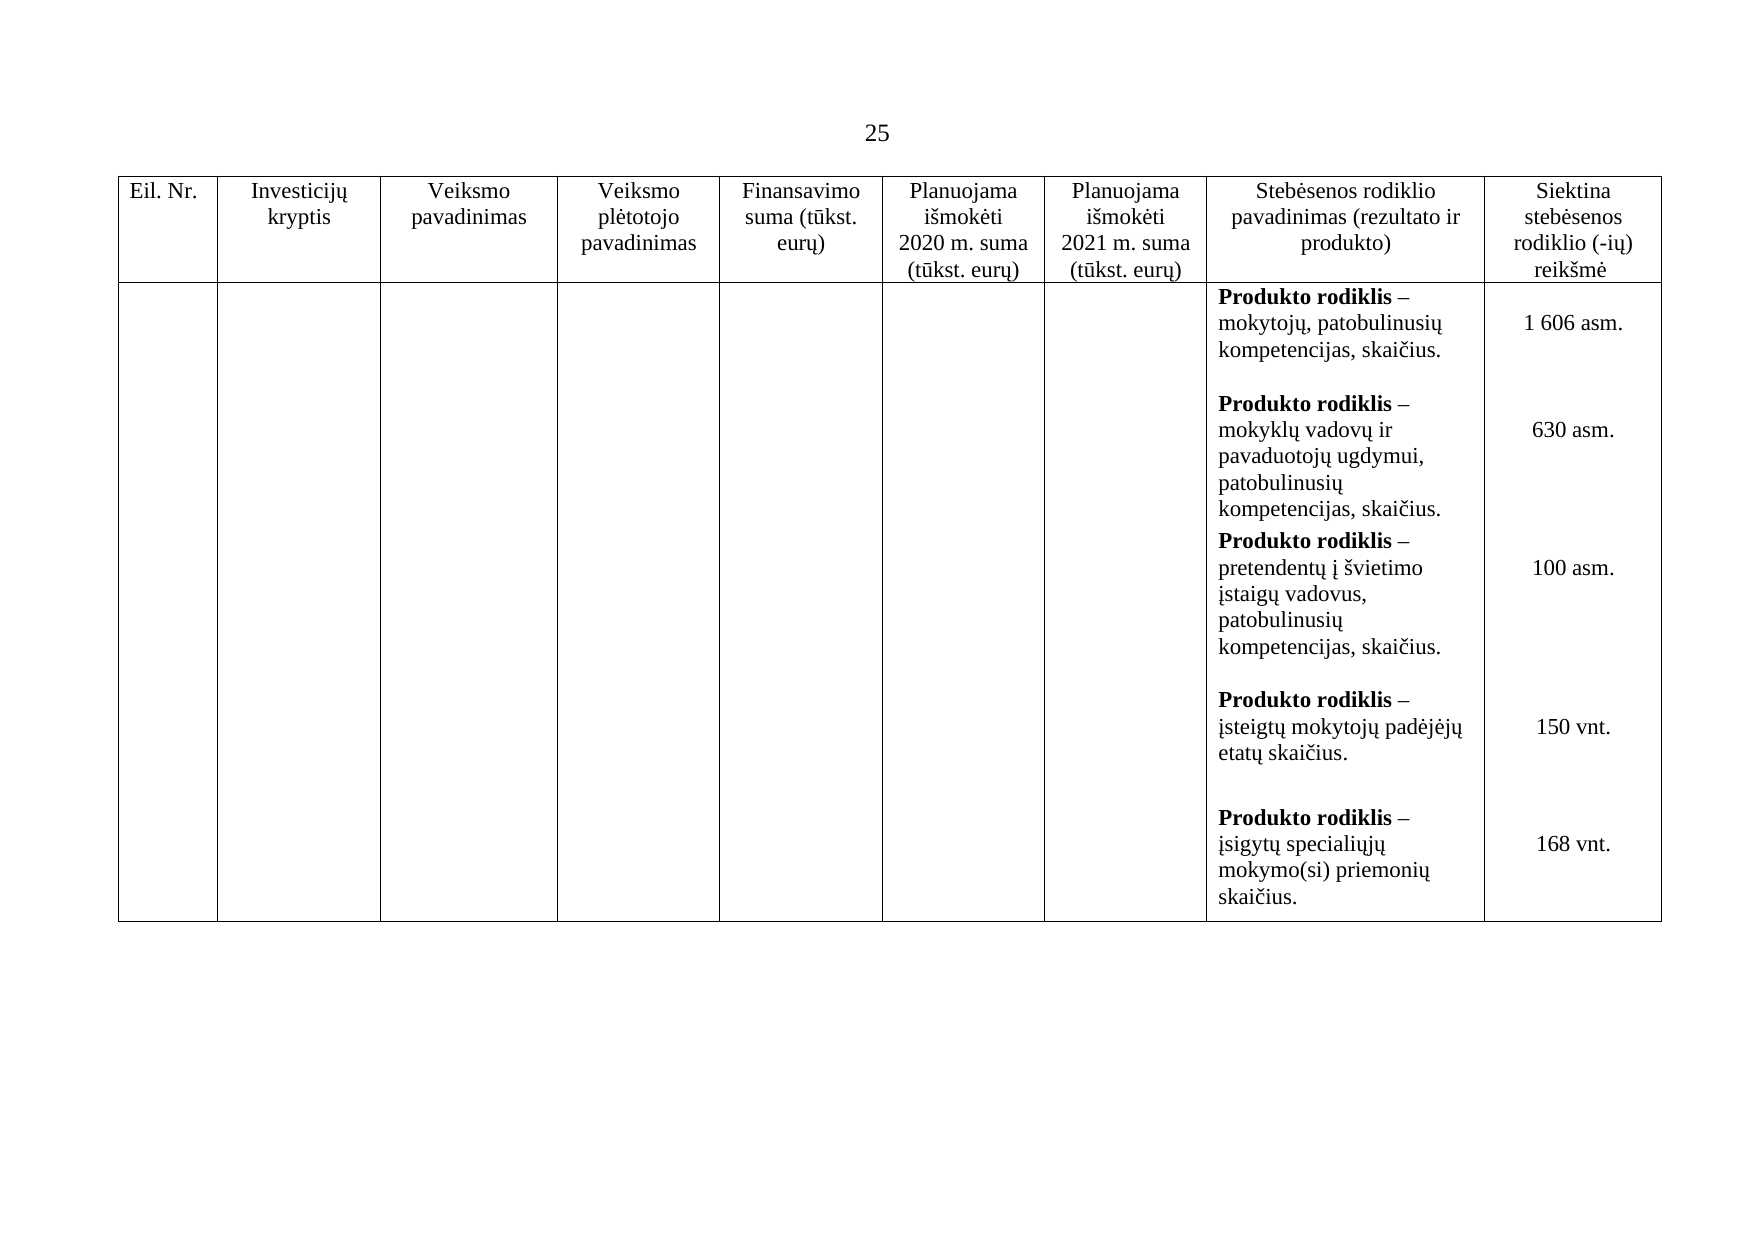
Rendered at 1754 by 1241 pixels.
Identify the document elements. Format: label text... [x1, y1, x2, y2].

table_header Finansavimo suma (tūkst. eurų) [720, 177, 882, 282]
table_header Veiksmo pavadinimas [381, 177, 557, 282]
table_cell [883, 283, 1044, 921]
table_header Siektina stebėsenos rodiklio (-ių) reikšmė [1485, 177, 1661, 282]
table_cell Produkto rodiklis – įsteigtų mokytojų padėjėjų etatų skaičius. [1207, 685, 1484, 803]
table_header Planuojama išmokėti 2021 m. suma (tūkst. eurų) [1045, 177, 1206, 282]
table_cell 150 vnt. [1485, 685, 1661, 803]
table_header Planuojama išmokėti 2020 m. suma (tūkst. eurų) [883, 177, 1044, 282]
table_header Eil. Nr. [119, 177, 217, 282]
table_cell 1 606 asm. [1485, 283, 1661, 388]
table_header Stebėsenos rodiklio pavadinimas (rezultato ir produkto) [1207, 177, 1484, 282]
table_cell Produkto rodiklis – mokytojų, patobulinusių kompetencijas, skaičius. [1207, 283, 1484, 388]
table_header Veiksmo plėtotojo pavadinimas [558, 177, 719, 282]
table_cell 100 asm. [1485, 526, 1661, 685]
table_header Investicijų kryptis [218, 177, 380, 282]
table_cell 630 asm. [1485, 389, 1661, 526]
table_cell [558, 283, 719, 921]
table_cell [119, 283, 217, 921]
table_cell [1045, 283, 1206, 921]
table_cell 168 vnt. [1485, 803, 1661, 921]
table_cell [720, 283, 882, 921]
table_cell Produkto rodiklis – pretendentų į švietimo įstaigų vadovus, patobulinusių kompetencijas, skaičius. [1207, 526, 1484, 685]
table_cell Produkto rodiklis – mokyklų vadovų ir pavaduotojų ugdymui, patobulinusių kompetencijas, skaičius. [1207, 389, 1484, 526]
table_cell [218, 283, 380, 921]
table_cell Produkto rodiklis – įsigytų specialiųjų mokymo(si) priemonių skaičius. [1207, 803, 1484, 921]
table_cell [381, 283, 557, 921]
